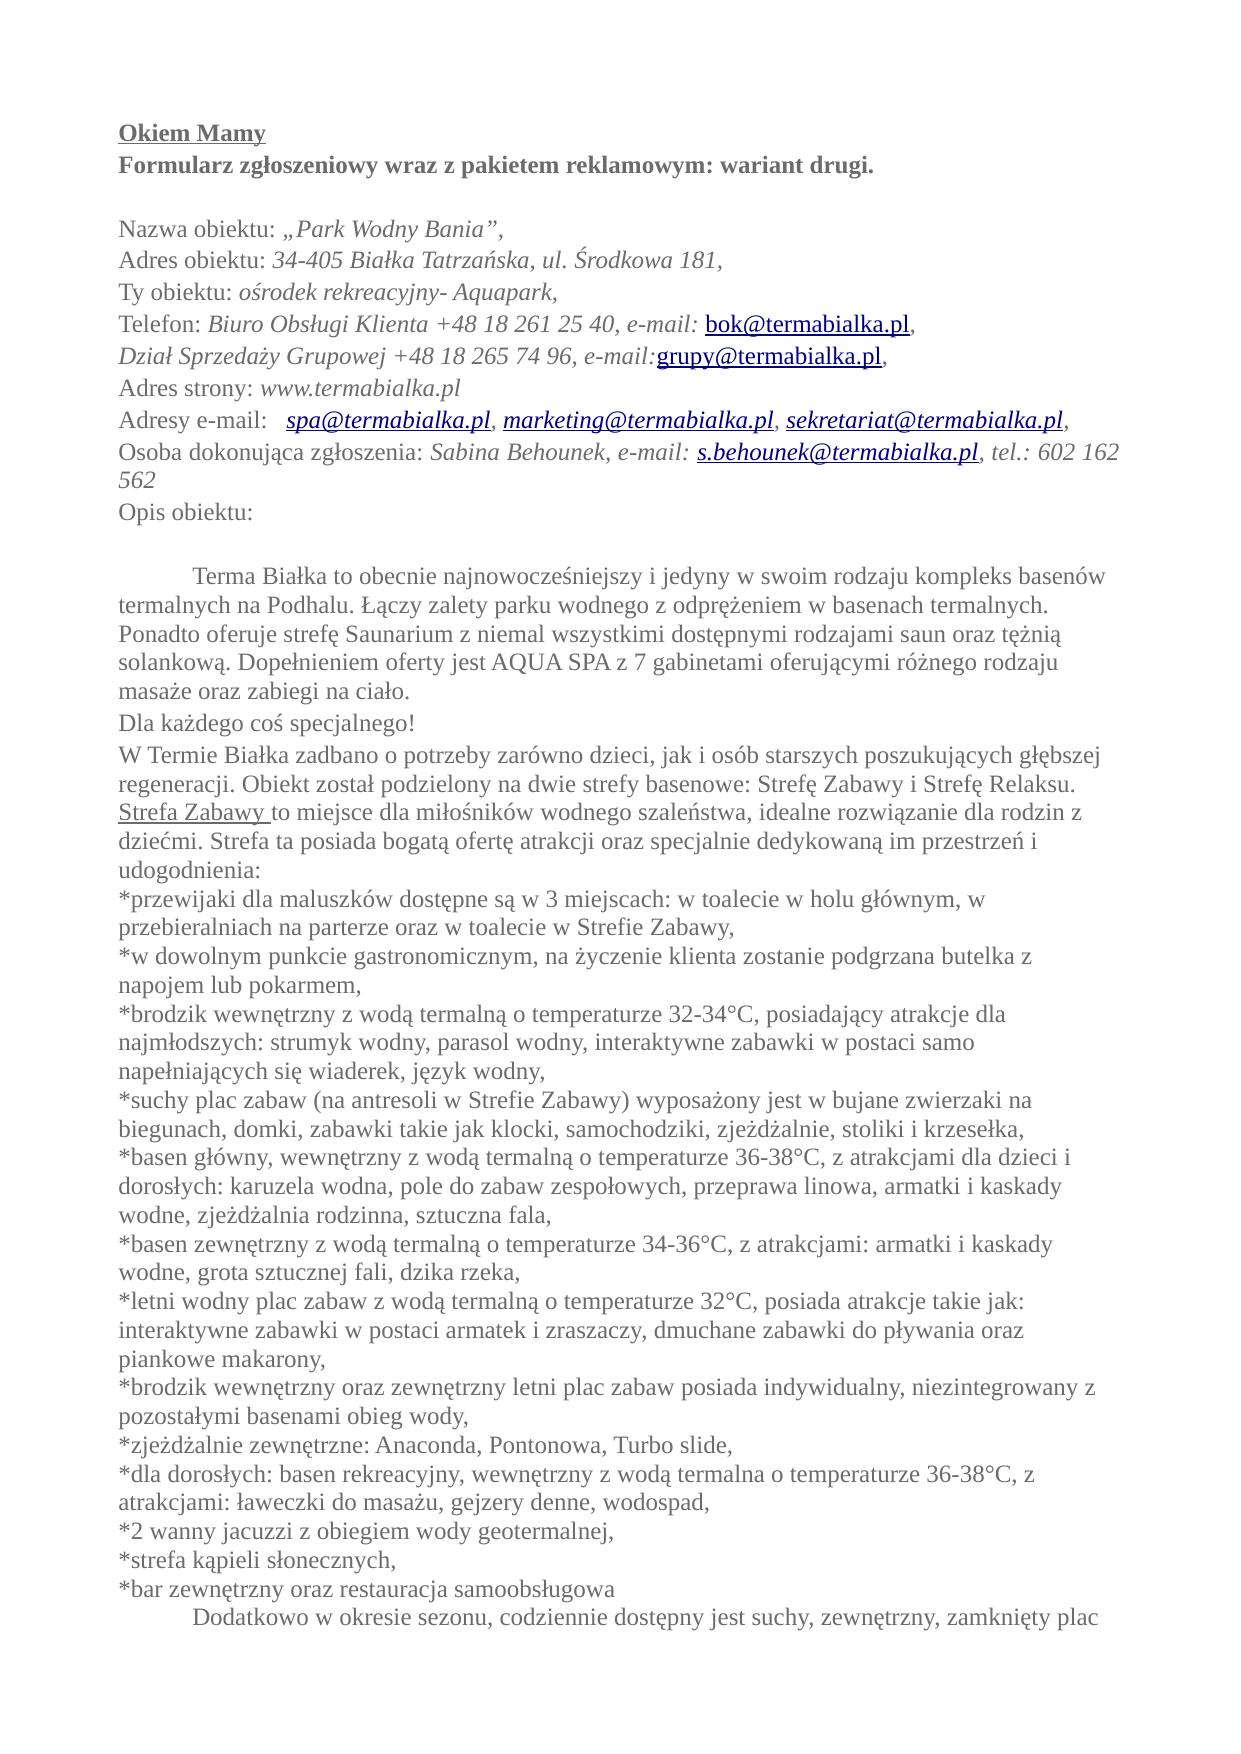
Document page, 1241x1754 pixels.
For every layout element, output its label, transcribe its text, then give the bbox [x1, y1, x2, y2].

text *brodzik wewnętrzny z wodą termalną o temperaturze 32-34°C, posiadający atrakcje dla najmłodszych: strumyk wodny, parasol wodny, interaktywne zabawki w postaci samo napełniających się wiaderek, język wodny, [118, 999, 1122, 1085]
text *2 wanny jacuzzi z obiegiem wody geotermalnej, [118, 1516, 1122, 1545]
text *bar zewnętrzny oraz restauracja samoobsługowa [118, 1574, 1122, 1602]
text *brodzik wewnętrzny oraz zewnętrzny letni plac zabaw posiada indywidualny, niezintegrowany z pozostałymi basenami obieg wody, [118, 1372, 1122, 1430]
text *strefa kąpieli słonecznych, [118, 1545, 1122, 1574]
text Ty obiektu: ośrodek rekreacyjny- Aquapark, [118, 277, 1122, 306]
text Dla każdego coś specjalnego! [118, 708, 1122, 737]
text Adres strony: www.termabialka.pl [118, 373, 1122, 402]
text Okiem Mamy [118, 118, 1122, 147]
text *basen główny, wewnętrzny z wodą termalną o temperaturze 36-38°C, z atrakcjami dla dzieci i dorosłych: karuzela wodna, pole do zabaw zespołowych, przeprawa linowa, armatki i kaskady wodne, zjeżdżalnia rodzinna, sztuczna fala, [118, 1142, 1122, 1229]
text *suchy plac zabaw (na antresoli w Strefie Zabawy) wyposażony jest w bujane zwierzaki na biegunach, domki, zabawki takie jak klocki, samochodziki, zjeżdżalnie, stoliki i krzesełka, [118, 1085, 1122, 1142]
text Adres obiektu: 34-405 Białka Tatrzańska, ul. Środkowa 181, [118, 246, 1122, 274]
text Opis obiektu: [118, 497, 1122, 526]
text *letni wodny plac zabaw z wodą termalną o temperaturze 32°C, posiada atrakcje takie jak: interaktywne zabawki w postaci armatek i zraszaczy, dmuchane zabawki do pływania oraz piankowe makarony, [118, 1286, 1122, 1372]
text *zjeżdżalnie zewnętrzne: Anaconda, Pontonowa, Turbo slide, [118, 1430, 1122, 1459]
text *dla dorosłych: basen rekreacyjny, wewnętrzny z wodą termalna o temperaturze 36-38°C, z atrakcjami: ławeczki do masażu, gejzery denne, wodospad, [118, 1459, 1122, 1516]
text *w dowolnym punkcie gastronomicznym, na życzenie klienta zostanie podgrzana butelka z napojem lub pokarmem, [118, 941, 1122, 999]
text Terma Białka to obecnie najnowocześniejszy i jedyny w swoim rodzaju kompleks basenów termalnych na Podhalu. Łączy zalety parku wodnego z odprężeniem w basenach termalnych. Ponadto oferuje strefę Saunarium z niemal wszystkimi dostępnymi rodzajami saun oraz tężnią solankową. Dopełnieniem oferty jest AQUA SPA z 7 gabinetami oferującymi różnego rodzaju masaże oraz zabiegi na ciało. [118, 561, 1122, 705]
text Strefa Zabawy to miejsce dla miłośników wodnego szaleństwa, idealne rozwiązanie dla rodzin z dziećmi. Strefa ta posiada bogatą ofertę atrakcji oraz specjalnie dedykowaną im przestrzeń i udogodnienia: [118, 797, 1122, 884]
text Osoba dokonująca zgłoszenia: Sabina Behounek, e-mail: s.behounek@termabialka.pl, tel.: 602 162 562 [118, 437, 1122, 494]
text Adresy e-mail: spa@termabialka.pl, marketing@termabialka.pl, sekretariat@termabialka.pl, [118, 405, 1122, 434]
text Formularz zgłoszeniowy wraz z pakietem reklamowym: wariant drugi. [118, 150, 1122, 179]
text *basen zewnętrzny z wodą termalną o temperaturze 34-36°C, z atrakcjami: armatki i kaskady wodne, grota sztucznej fali, dzika rzeka, [118, 1229, 1122, 1286]
text Telefon: Biuro Obsługi Klienta +48 18 261 25 40, e-mail: bok@termabialka.pl, [118, 309, 1122, 338]
text W Termie Białka zadbano o potrzeby zarówno dzieci, jak i osób starszych poszukujących głębszej regeneracji. Obiekt został podzielony na dwie strefy basenowe: Strefę Zabawy i Strefę Relaksu. [118, 740, 1122, 797]
text Dział Sprzedaży Grupowej +48 18 265 74 96, e-mail:grupy@termabialka.pl, [118, 341, 1122, 370]
text Dodatkowo w okresie sezonu, codziennie dostępny jest suchy, zewnętrzny, zamknięty plac [118, 1602, 1122, 1631]
text Nazwa obiektu: „Park Wodny Bania”, [118, 214, 1122, 242]
text *przewijaki dla maluszków dostępne są w 3 miejscach: w toalecie w holu głównym, w przebieralniach na parterze oraz w toalecie w Strefie Zabawy, [118, 884, 1122, 941]
